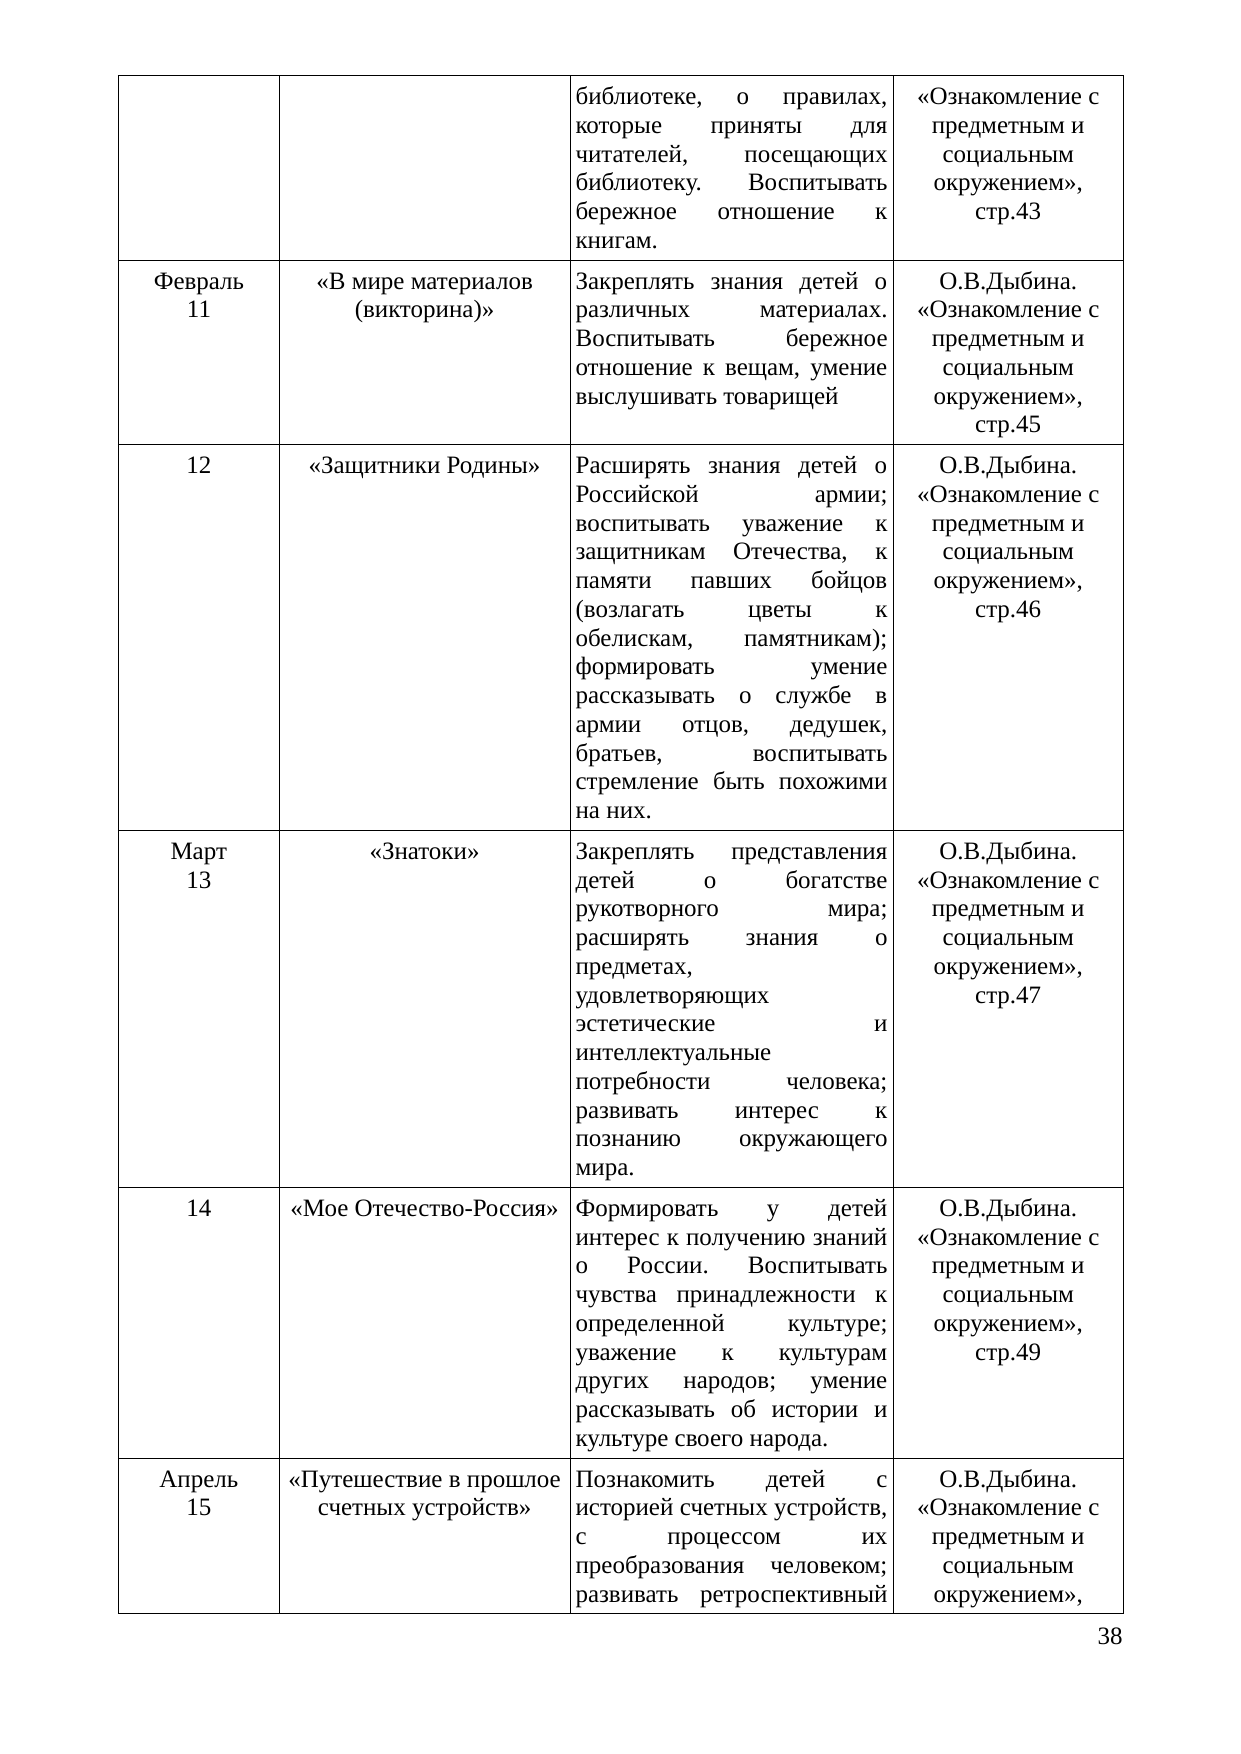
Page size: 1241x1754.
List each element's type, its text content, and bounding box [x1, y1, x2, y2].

table_cell «Путешествие в прошлое счетных устройств» [280, 1459, 570, 1613]
table_cell «Ознакомление с предметным и социальным окружением», стр.43 [894, 76, 1123, 259]
table_cell Февраль 11 [119, 261, 279, 444]
table_cell «Знатоки» [280, 831, 570, 1187]
table_cell 12 [119, 445, 279, 830]
table_cell Расширять знания детей о Российской армии; воспитывать уважение к защитникам Отечества, к памяти павших бойцов (возлагать цветы к обелискам, памятникам); формировать умение рассказывать о службе в армии отцов, дедушек, братьев, воспитывать стремление быть похожими на них. [571, 445, 893, 830]
table_cell «Защитники Родины» [280, 445, 570, 830]
table_cell Формировать у детей интерес к получению знаний о России. Воспитывать чувства принадлежности к определенной культуре; уважение к культурам других народов; умение рассказывать об истории и культуре своего народа. [571, 1188, 893, 1457]
table_cell О.В.Дыбина. «Ознакомление с предметным и социальным окружением», стр.49 [894, 1188, 1123, 1457]
table_cell 14 [119, 1188, 279, 1457]
table_cell О.В.Дыбина. «Ознакомление с предметным и социальным окружением», стр.47 [894, 831, 1123, 1187]
table_cell [280, 76, 570, 259]
table_cell О.В.Дыбина. «Ознакомление с предметным и социальным окружением», стр.46 [894, 445, 1123, 830]
table_cell О.В.Дыбина. «Ознакомление с предметным и социальным окружением», стр.45 [894, 261, 1123, 444]
table_cell О.В.Дыбина. «Ознакомление с предметным и социальным окружением», [894, 1459, 1123, 1613]
table_cell «Мое Отечество-Россия» [280, 1188, 570, 1457]
table_cell Закреплять представления детей о богатстве рукотворного мира; расширять знания о предметах, удовлетворяющих эстетические и интеллектуальные потребности человека; развивать интерес к познанию окружающего мира. [571, 831, 893, 1187]
table_cell Апрель 15 [119, 1459, 279, 1613]
table_cell Март 13 [119, 831, 279, 1187]
table_cell «В мире материалов (викторина)» [280, 261, 570, 444]
table_cell Закреплять знания детей о различных материалах. Воспитывать бережное отношение к вещам, умение выслушивать товарищей [571, 261, 893, 444]
table_cell библиотеке, о правилах, которые приняты для читателей, посещающих библиотеку. Воспитывать бережное отношение к книгам. [571, 76, 893, 259]
table_cell Познакомить детей с историей счетных устройств, с процессом их преобразования человеком; развивать ретроспективный [571, 1459, 893, 1613]
table_cell [119, 76, 279, 259]
